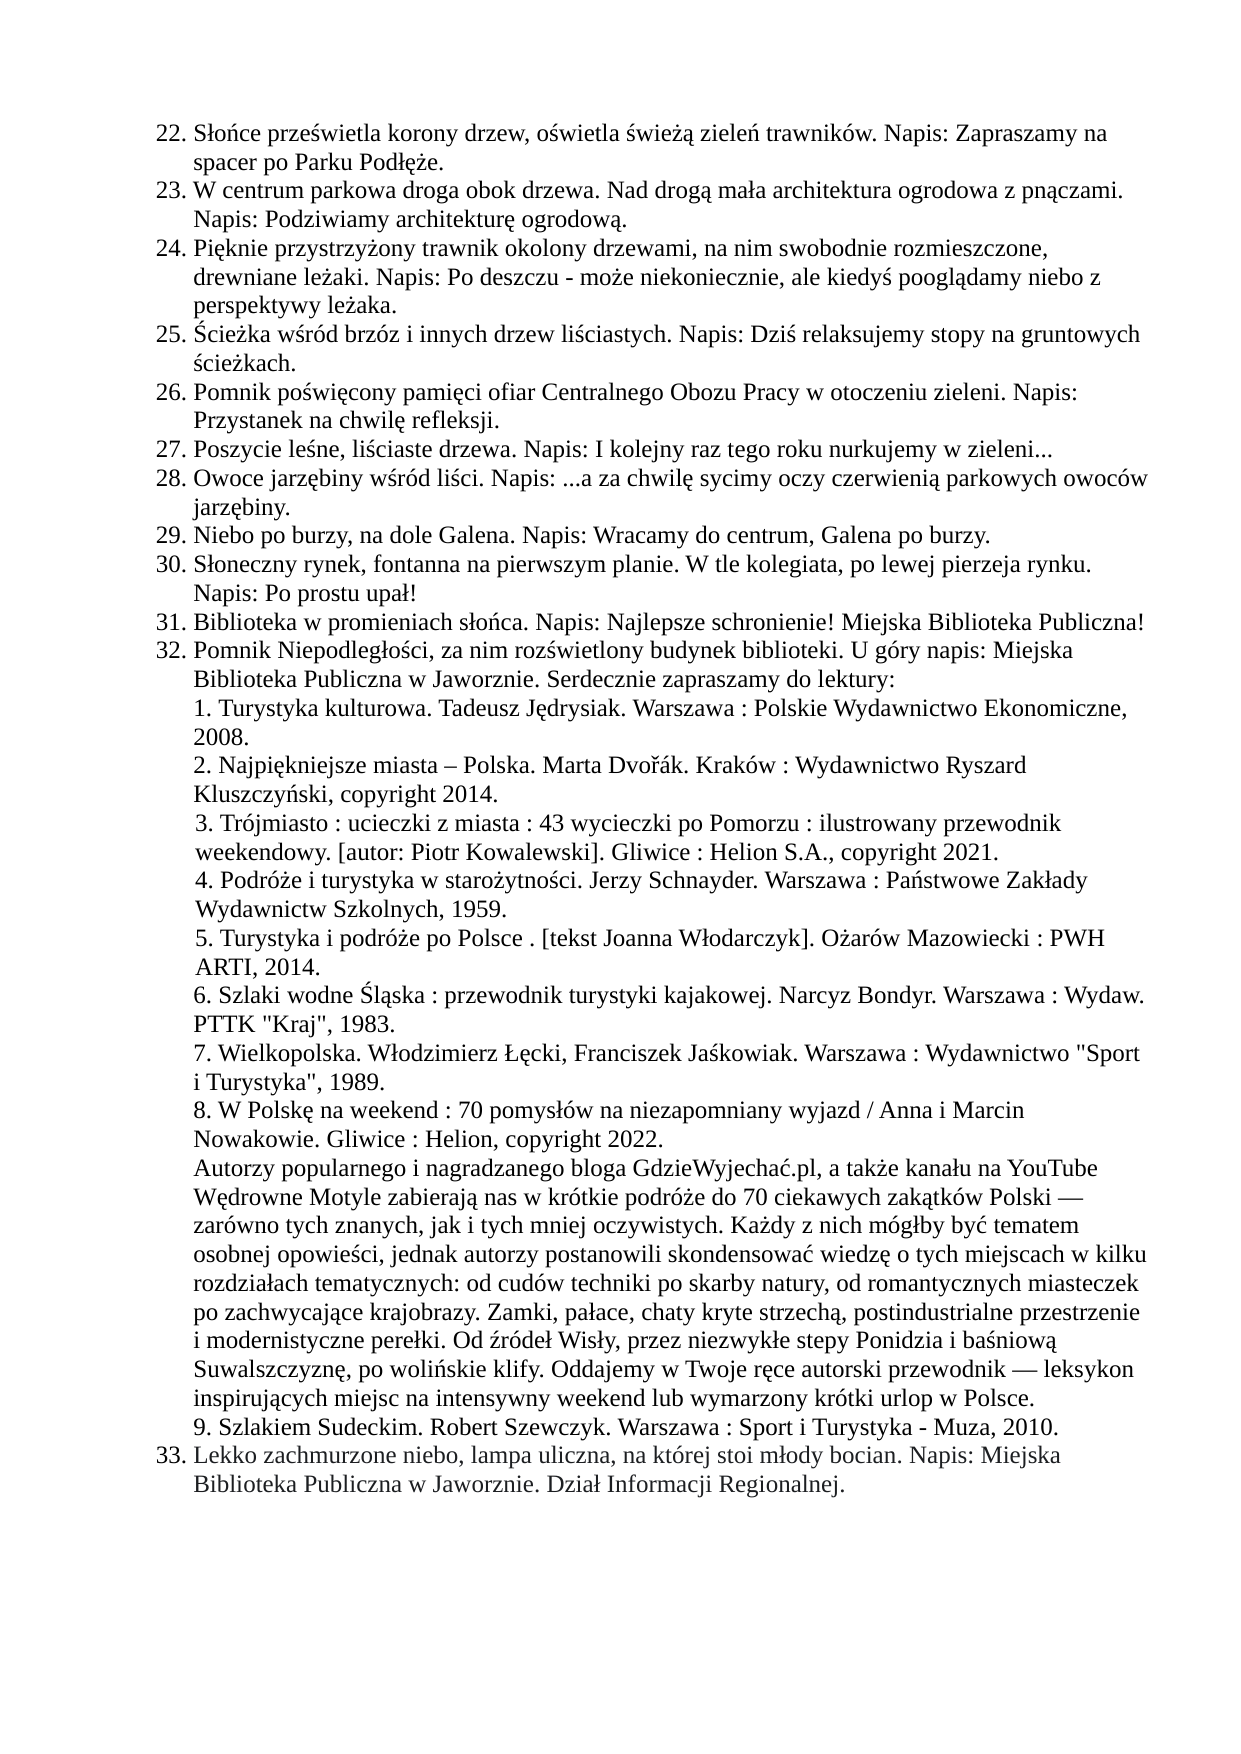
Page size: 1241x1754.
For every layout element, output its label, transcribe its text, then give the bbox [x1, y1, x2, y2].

list Owoce jarzębiny wśród liści. Napis: ...a za chwilę sycimy oczy czerwienią parkowych owoców jarzębiny. [156, 463, 1152, 521]
list 3. Trójmiasto : ucieczki z miasta : 43 wycieczki po Pomorzu : ilustrowany przewodnik weekendowy. [autor: Piotr Kowalewski]. Gliwice : Helion S.A., copyright 2021. 4. Podróże i turystyka w starożytności. Jerzy Schnayder. Warszawa : Państwowe Zakłady Wydawnictw Szkolnych, 1959. 5. Turystyka i podróże po Polsce . [tekst Joanna Włodarczyk]. Ożarów Mazowiecki : PWH ARTI, 2014. [195, 808, 1152, 981]
list W centrum parkowa droga obok drzewa. Nad drogą mała architektura ogrodowa z pnączami. Napis: Podziwiamy architekturę ogrodową. [156, 176, 1152, 233]
list 9. Szlakiem Sudeckim. Robert Szewczyk. Warszawa : Sport i Turystyka - Muza, 2010. [156, 1412, 1152, 1441]
list Niebo po burzy, na dole Galena. Napis: Wracamy do centrum, Galena po burzy. [156, 521, 1152, 549]
list Pomnik Niepodległości, za nim rozświetlony budynek biblioteki. U góry napis: Miejska Biblioteka Publiczna w Jaworznie. Serdecznie zapraszamy do lektury: [156, 636, 1152, 693]
list Biblioteka w promieniach słońca. Napis: Najlepsze schronienie! Miejska Biblioteka Publiczna! [156, 607, 1152, 636]
list Pomnik poświęcony pamięci ofiar Centralnego Obozu Pracy w otoczeniu zieleni. Napis: Przystanek na chwilę refleksji. [156, 377, 1152, 434]
list 6. Szlaki wodne Śląska : przewodnik turystyki kajakowej. Narcyz Bondyr. Warszawa : Wydaw. PTTK "Kraj", 1983. [156, 981, 1152, 1038]
list 7. Wielkopolska. Włodzimierz Łęcki, Franciszek Jaśkowiak. Warszawa : Wydawnictwo "Sport i Turystyka", 1989. [156, 1038, 1152, 1096]
list Lekko zachmurzone niebo, lampa uliczna, na której stoi młody bocian. Napis: Miejska Biblioteka Publiczna w Jaworznie. Dział Informacji Regionalnej. [156, 1441, 1152, 1498]
list 1. Turystyka kulturowa. Tadeusz Jędrysiak. Warszawa : Polskie Wydawnictwo Ekonomiczne, 2008. [156, 693, 1152, 751]
list Słoneczny rynek, fontanna na pierwszym planie. W tle kolegiata, po lewej pierzeja rynku. Napis: Po prostu upał! [156, 549, 1152, 607]
list Poszycie leśne, liściaste drzewa. Napis: I kolejny raz tego roku nurkujemy w zieleni... [156, 434, 1152, 463]
list Słońce prześwietla korony drzew, oświetla świeżą zieleń trawników. Napis: Zapraszamy na spacer po Parku Podłęże. [156, 118, 1152, 176]
list Ścieżka wśród brzóz i innych drzew liściastych. Napis: Dziś relaksujemy stopy na gruntowych ścieżkach. [156, 319, 1152, 377]
list 8. W Polskę na weekend : 70 pomysłów na niezapomniany wyjazd / Anna i Marcin Nowakowie. Gliwice : Helion, copyright 2022. Autorzy popularnego i nagradzanego bloga GdzieWyjechać.pl, a także kanału na YouTube Wędrowne Motyle zabierają nas w krótkie podróże do 70 ciekawych zakątków Polski — zarówno tych znanych, jak i tych mniej oczywistych. Każdy z nich mógłby być tematem osobnej opowieści, jednak autorzy postanowili skondensować wiedzę o tych miejscach w kilku rozdziałach tematycznych: od cudów techniki po skarby natury, od romantycznych miasteczek po zachwycające krajobrazy. Zamki, pałace, chaty kryte strzechą, postindustrialne przestrzenie i modernistyczne perełki. Od źródeł Wisły, przez niezwykłe stepy Ponidzia i baśniową Suwalszczyznę, po wolińskie klify. Oddajemy w Twoje ręce autorski przewodnik — leksykon inspirujących miejsc na intensywny weekend lub wymarzony krótki urlop w Polsce. [156, 1096, 1152, 1412]
list 2. Najpiękniejsze miasta – Polska. Marta Dvořák. Kraków : Wydawnictwo Ryszard Kluszczyński, copyright 2014. [156, 751, 1152, 808]
list Pięknie przystrzyżony trawnik okolony drzewami, na nim swobodnie rozmieszczone, drewniane leżaki. Napis: Po deszczu - może niekoniecznie, ale kiedyś pooglądamy niebo z perspektywy leżaka. [156, 233, 1152, 319]
